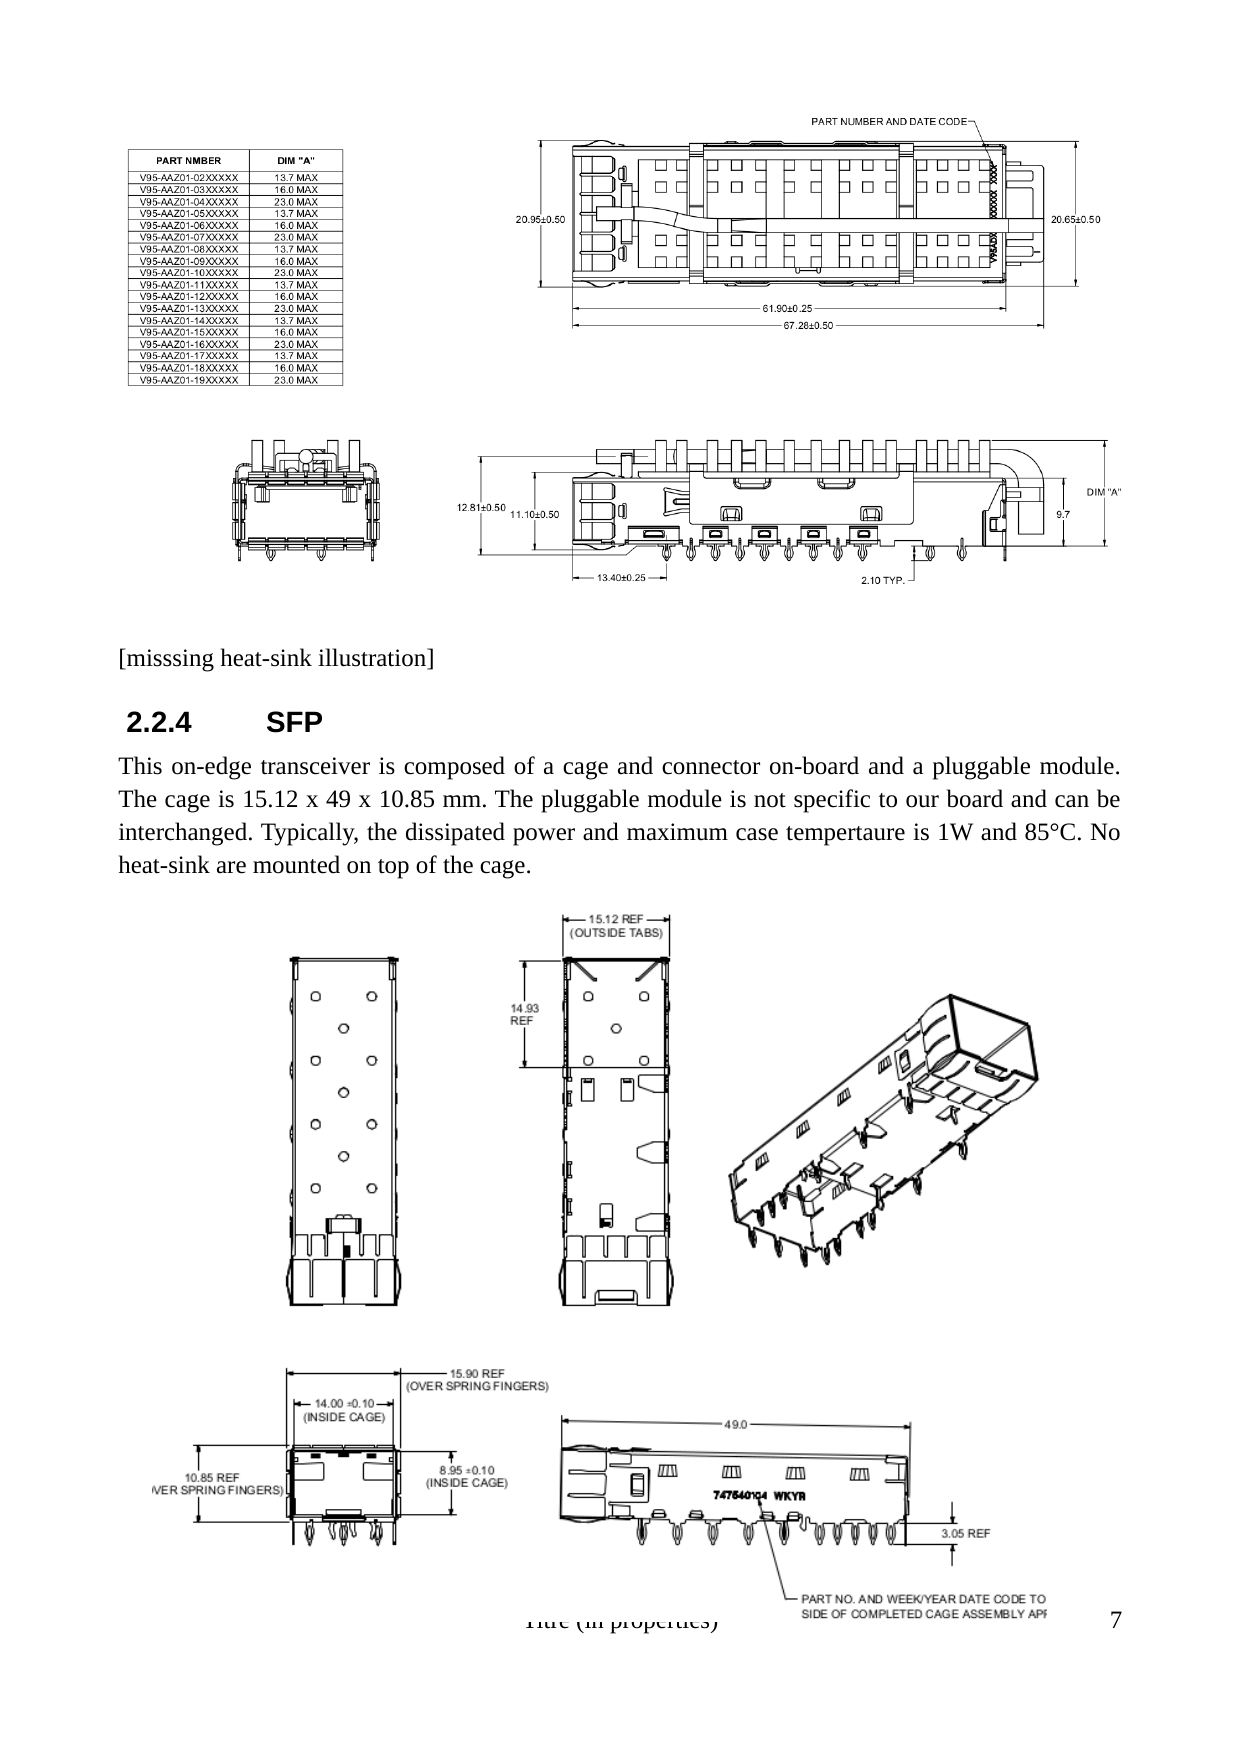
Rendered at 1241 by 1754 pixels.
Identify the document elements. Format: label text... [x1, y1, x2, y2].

text [misssing heat-sink illustration] [118, 643, 1122, 671]
text This on-edge transceiver is composed of a cage and connector on-board and a pluggable module. The cage is 15.12 x 49 x 10.85 mm. The pluggable module is not specific to our board and can be interchanged. Typically, the dissipated power and maximum case tempertaure is 1W and 85°C. No heat-sink are mounted on top of the cage. [118, 751, 1122, 879]
picture [118, 118, 1123, 591]
subtitle SFP [118, 705, 1122, 739]
picture [152, 911, 1047, 1622]
